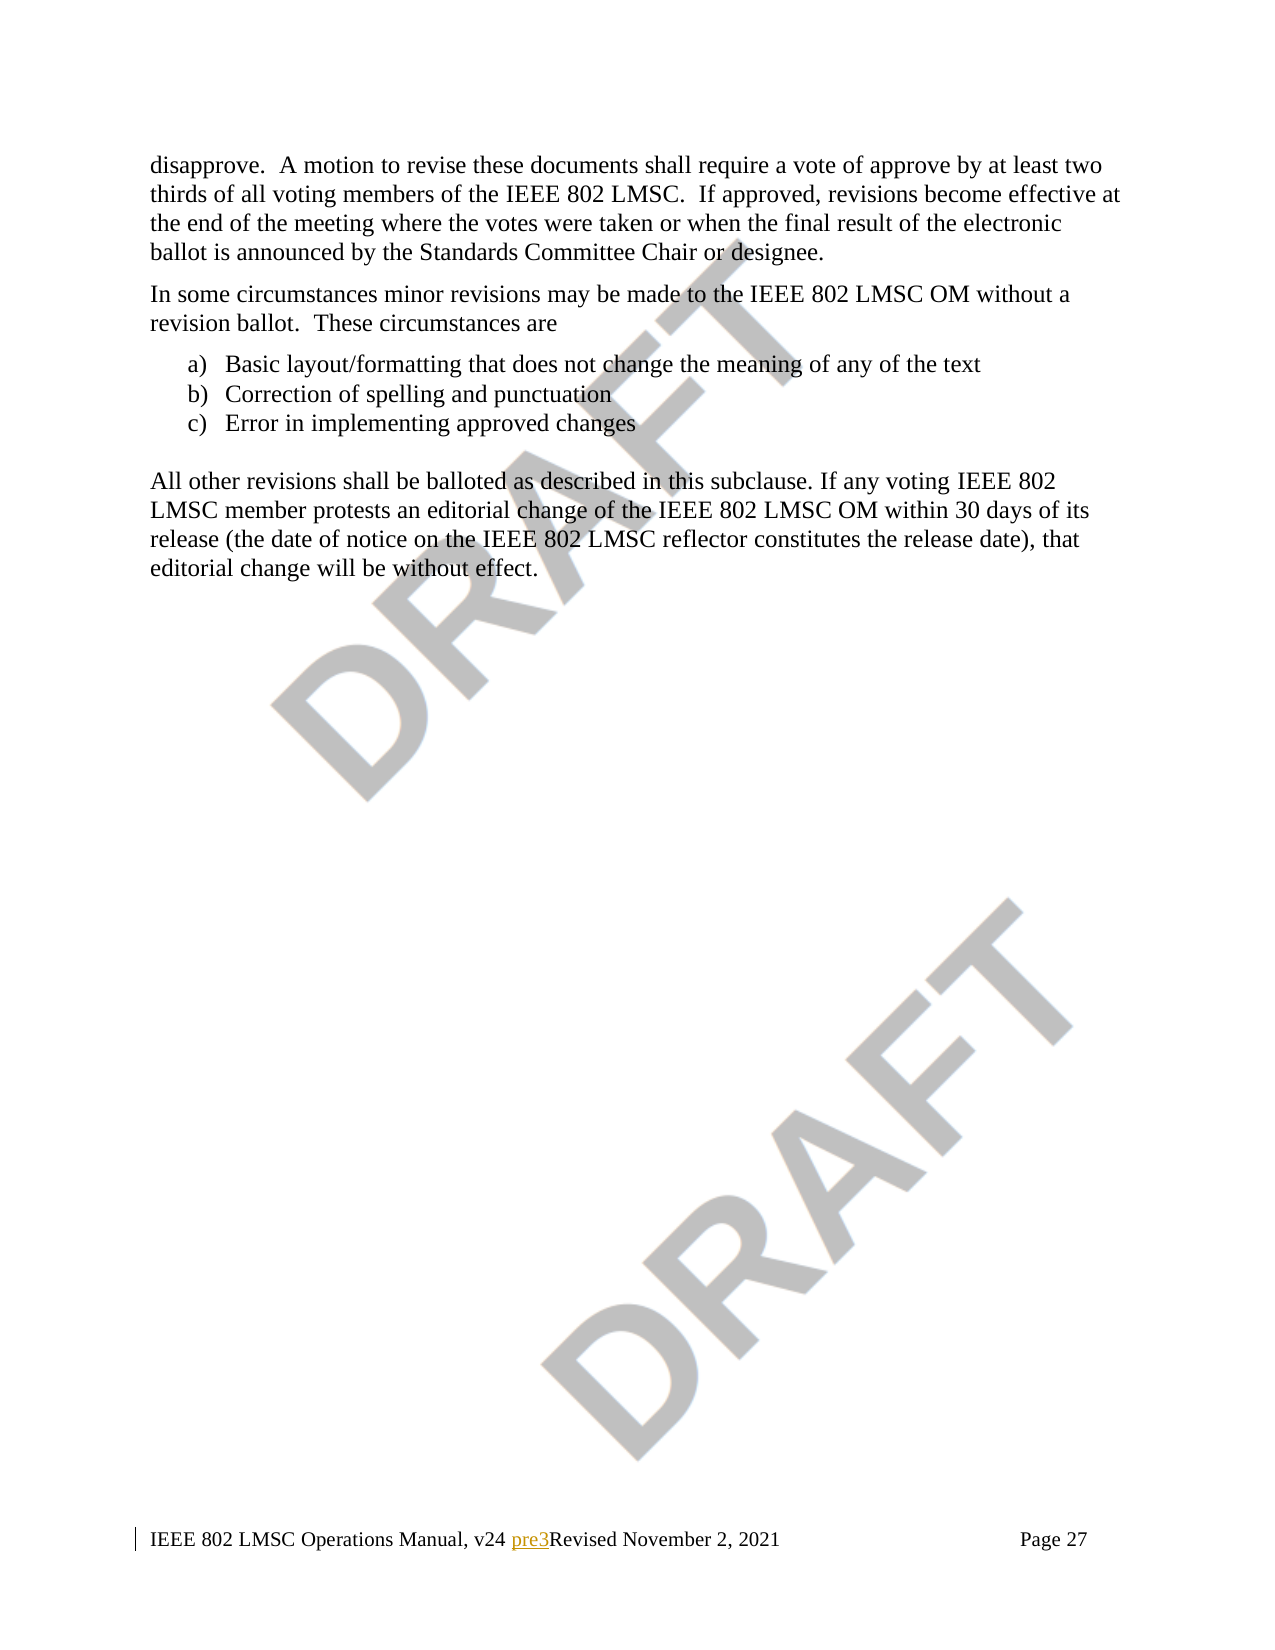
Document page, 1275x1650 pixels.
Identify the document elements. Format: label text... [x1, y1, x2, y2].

list Error in implementing approved changes [187, 407, 1125, 466]
text In some circumstances minor revisions may be made to the IEEE 802 LMSC OM without a revision ballot. These circumstances are [150, 279, 1125, 337]
list Basic layout/formatting that does not change the meaning of any of the text [187, 349, 1125, 378]
list Correction of spelling and punctuation [187, 378, 1125, 407]
picture [0, 0, 1275, 1650]
text disapprove. A motion to revise these documents shall require a vote of approve by at least two thirds of all voting members of the IEEE 802 LMSC. If approved, revisions become effective at the end of the meeting where the votes were taken or when the final result of the electronic ballot is announced by the Standards Committee Chair or designee. [150, 150, 1125, 266]
text All other revisions shall be balloted as described in this subclause. If any voting IEEE 802 LMSC member protests an editorial change of the IEEE 802 LMSC OM within 30 days of its release (the date of notice on the IEEE 802 LMSC reflector constitutes the release date), that editorial change will be without effect. [150, 466, 1125, 582]
